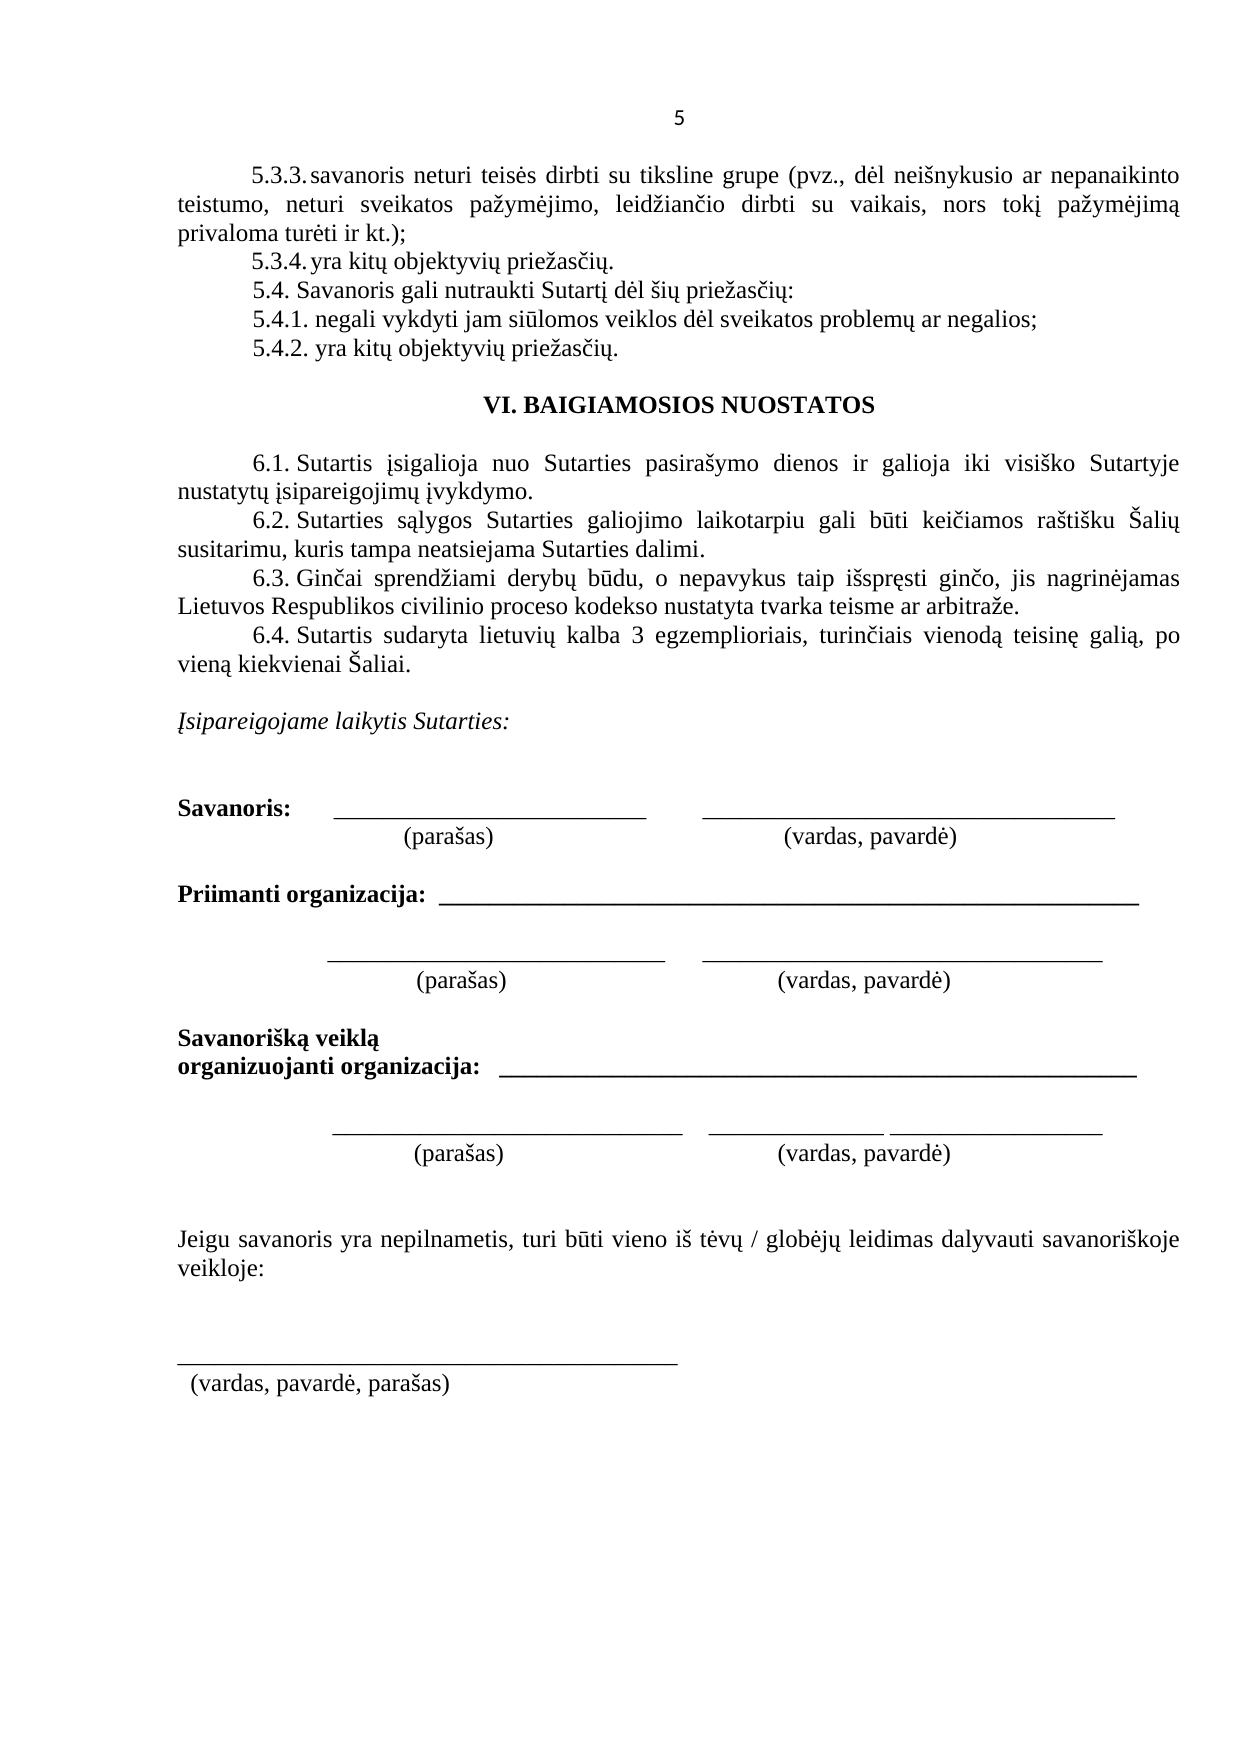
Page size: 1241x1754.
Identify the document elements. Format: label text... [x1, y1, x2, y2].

text (parašas) (vardas, pavardė) [177, 965, 1181, 994]
text Jeigu savanoris yra nepilnametis, turi būti vieno iš tėvų / globėjų leidimas dalyvauti savanoriškoje veikloje: [177, 1224, 1181, 1281]
text 5.4.2. yra kitų objektyvių priežasčių. [177, 333, 1181, 361]
text 6.4. Sutartis sudaryta lietuvių kalba 3 egzemplioriais, turinčiais vienodą teisinę galią, po vieną kiekvienai Šaliai. [177, 620, 1181, 678]
text Savanoris: _________________________ _________________________________ [177, 793, 1181, 821]
text (vardas, pavardė, parašas) [177, 1368, 1181, 1396]
text (parašas) (vardas, pavardė) [177, 1138, 1181, 1166]
text ___________________________ ________________________________ [177, 936, 1181, 965]
text Savanorišką veiklą [177, 1023, 1181, 1051]
text (parašas) (vardas, pavardė) [177, 821, 1181, 850]
text 6.3. Ginčai sprendžiami derybų būdu, o nepavykus taip išspręsti ginčo, jis nagrinėjamas Lietuvos Respublikos civilinio proceso kodekso nustatyta tvarka teisme ar arbitraže. [177, 563, 1181, 620]
text 6.1. Sutartis įsigalioja nuo Sutarties pasirašymo dienos ir galioja iki visiško Sutartyje nustatytų įsipareigojimų įvykdymo. [177, 448, 1181, 505]
text ____________________________ ______________ _________________ [177, 1109, 1181, 1138]
text 5.3.4. yra kitų objektyvių priežasčių. [251, 246, 1181, 275]
text Įsipareigojame laikytis Sutarties: [177, 706, 1181, 735]
text 5.4.1. negali vykdyti jam siūlomos veiklos dėl sveikatos problemų ar negalios; [177, 304, 1181, 333]
text ________________________________________ [177, 1339, 1181, 1368]
text 5.4. Savanoris gali nutraukti Sutartį dėl šių priežasčių: [177, 275, 1181, 304]
text organizuojanti organizacija: ___________________________________________________ [177, 1051, 1181, 1080]
text 5.3.3. savanoris neturi teisės dirbti su tiksline grupe (pvz., dėl neišnykusio ar nepanaikinto teistumo, neturi sveikatos pažymėjimo, leidžiančio dirbti su vaikais, nors tokį pažymėjimą privaloma turėti ir kt.); [177, 160, 1181, 246]
text VI. BAIGIAMOSIOS NUOSTATOS [177, 390, 1181, 419]
text Priimanti organizacija: ________________________________________________________ [177, 879, 1181, 908]
text 6.2. Sutarties sąlygos Sutarties galiojimo laikotarpiu gali būti keičiamos raštišku Šalių susitarimu, kuris tampa neatsiejama Sutarties dalimi. [177, 505, 1181, 563]
